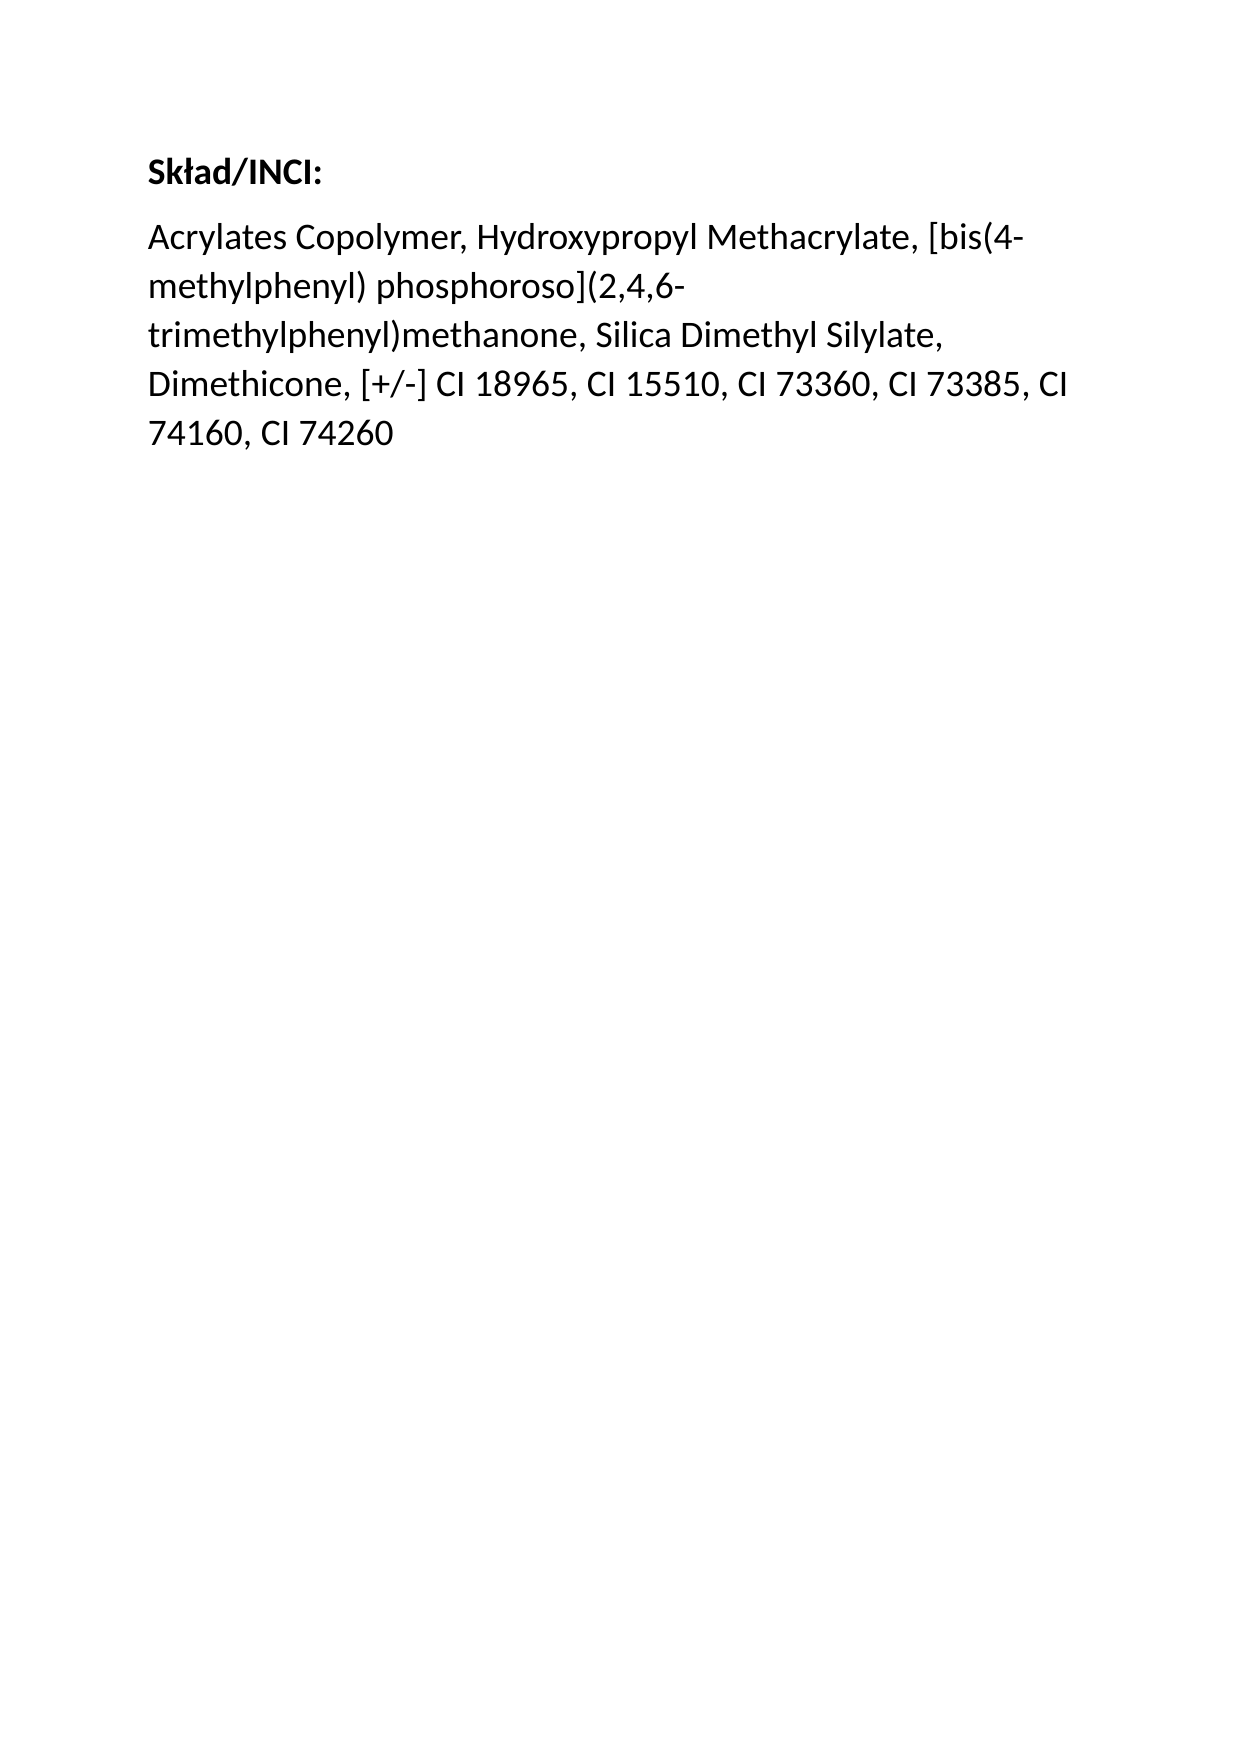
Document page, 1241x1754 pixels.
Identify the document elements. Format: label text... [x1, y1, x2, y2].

text Acrylates Copolymer, Hydroxypropyl Methacrylate, [bis(4-methylphenyl) phosphoroso](2,4,6-trimethylphenyl)methanone, Silica Dimethyl Silylate, Dimethicone, [+/-] CI 18965, CI 15510, CI 73360, CI 73385, CI 74160, CI 74260 [148, 213, 1093, 455]
text Skład/INCI: [148, 148, 1093, 193]
